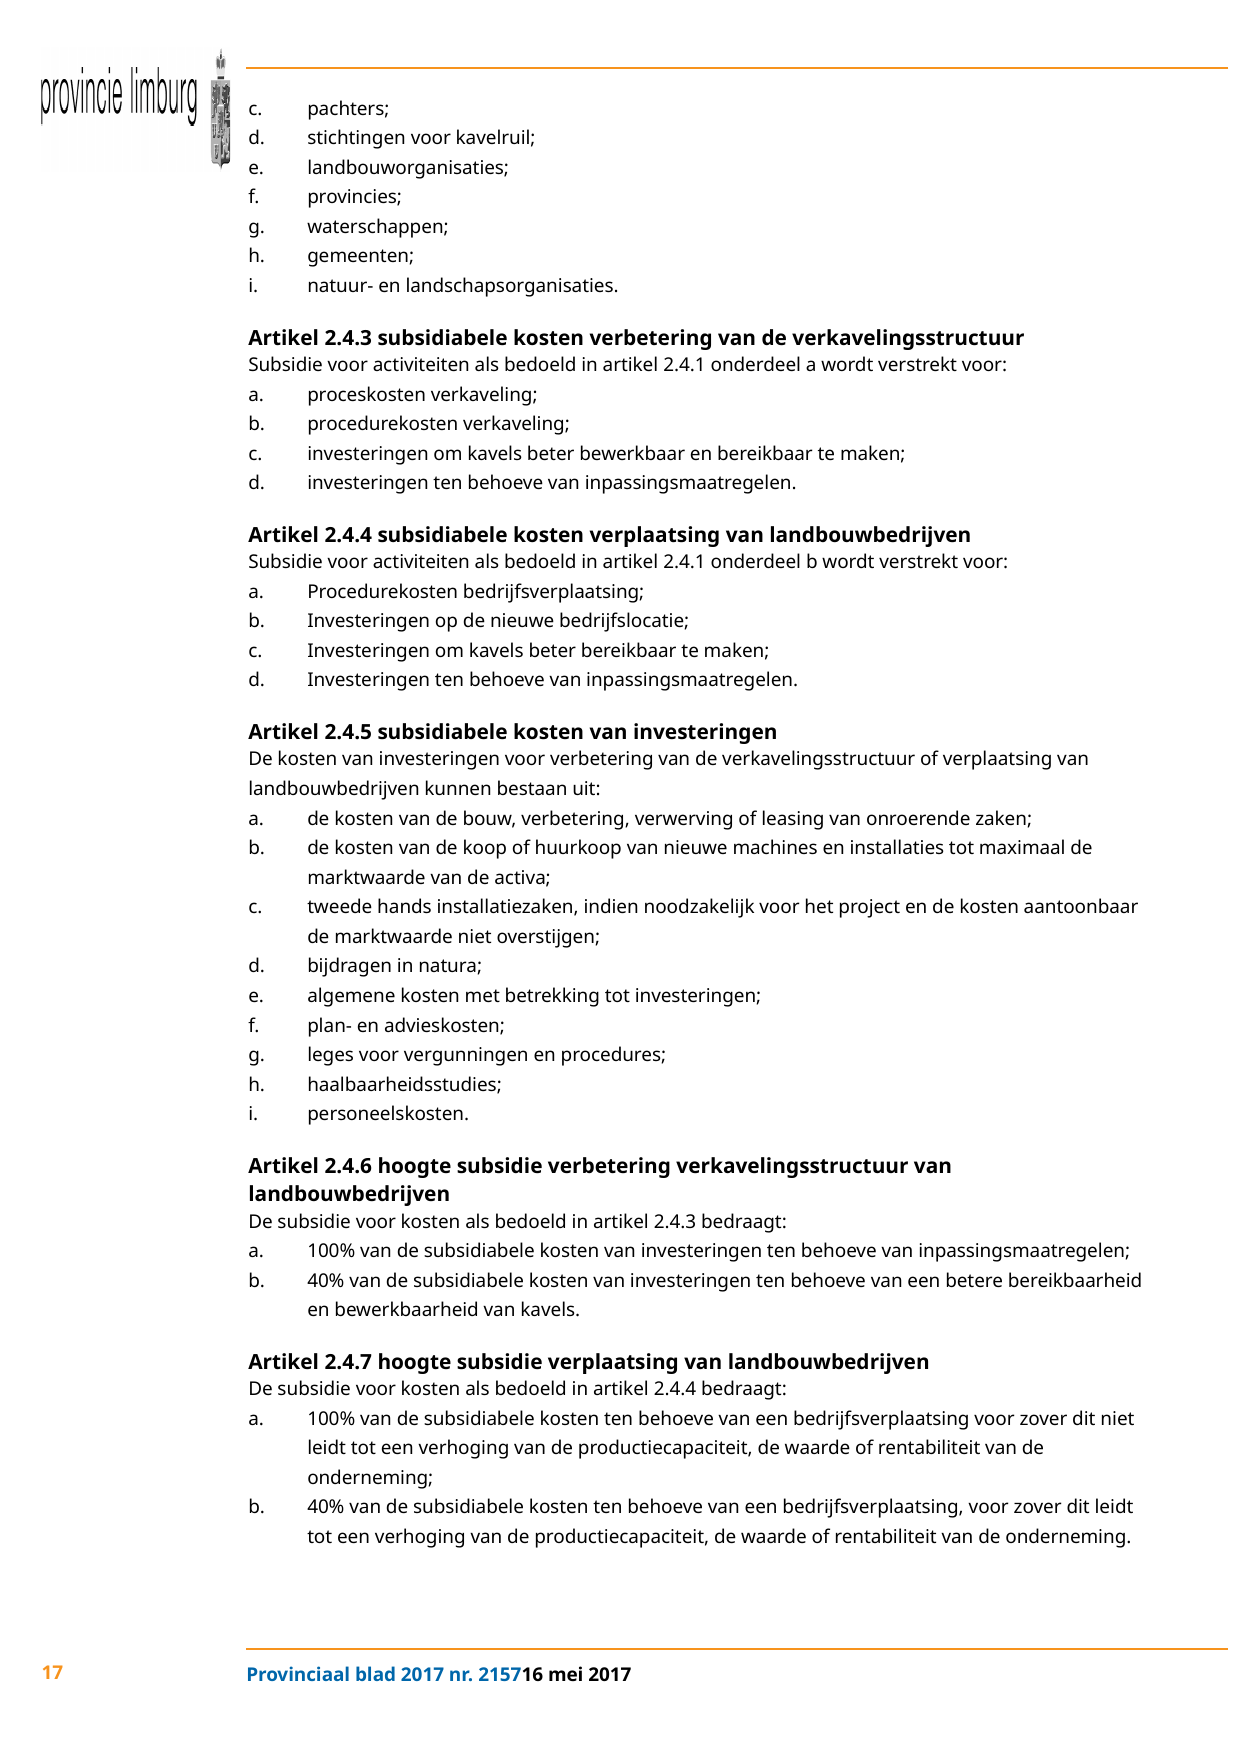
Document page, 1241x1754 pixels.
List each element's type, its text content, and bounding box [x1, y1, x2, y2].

list procedurekosten verkaveling; [248, 410, 1152, 436]
list 40% van de subsidiabele kosten van investeringen ten behoeve van een betere bereikbaarheid en bewerkbaarheid van kavels. [248, 1267, 1152, 1322]
list landbouworganisaties; [248, 154, 1152, 180]
list stichtingen voor kavelruil; [248, 124, 1152, 150]
text Artikel 2.4.5 subsidiabele kosten van investeringen [248, 717, 1152, 746]
text Artikel 2.4.4 subsidiabele kosten verplaatsing van landbouwbedrijven [248, 520, 1152, 548]
list pachters; [248, 95, 1152, 121]
list de kosten van de bouw, verbetering, verwerving of leasing van onroerende zaken; [248, 805, 1152, 830]
text Subsidie voor activiteiten als bedoeld in artikel 2.4.1 onderdeel a wordt verstrekt voor: [248, 351, 1152, 377]
list bijdragen in natura; [248, 953, 1152, 978]
text Subsidie voor activiteiten als bedoeld in artikel 2.4.1 onderdeel b wordt verstrekt voor: [248, 548, 1152, 574]
list investeringen ten behoeve van inpassingsmaatregelen. [248, 469, 1152, 495]
picture [41, 47, 231, 172]
list leges voor vergunningen en procedures; [248, 1041, 1152, 1067]
list de kosten van de koop of huurkoop van nieuwe machines en installaties tot maximaal de marktwaarde van de activa; [248, 834, 1152, 889]
list proceskosten verkaveling; [248, 381, 1152, 406]
list Procedurekosten bedrijfsverplaatsing; [248, 578, 1152, 604]
text Artikel 2.4.7 hoogte subsidie verplaatsing van landbouwbedrijven [248, 1347, 1152, 1375]
list waterschappen; [248, 213, 1152, 239]
text Artikel 2.4.3 subsidiabele kosten verbetering van de verkavelingsstructuur [248, 323, 1152, 351]
list natuur- en landschapsorganisaties. [248, 272, 1152, 298]
list 100% van de subsidiabele kosten ten behoeve van een bedrijfsverplaatsing voor zover dit niet leidt tot een verhoging van de productiecapaciteit, de waarde of rentabiliteit van de onderneming; [248, 1405, 1152, 1490]
text De subsidie voor kosten als bedoeld in artikel 2.4.3 bedraagt: [248, 1208, 1152, 1233]
list Investeringen op de nieuwe bedrijfslocatie; [248, 607, 1152, 633]
text Artikel 2.4.6 hoogte subsidie verbetering verkavelingsstructuur van landbouwbedrijven [248, 1151, 1152, 1208]
list 100% van de subsidiabele kosten van investeringen ten behoeve van inpassingsmaatregelen; [248, 1237, 1152, 1263]
list investeringen om kavels beter bewerkbaar en bereikbaar te maken; [248, 440, 1152, 466]
list personeelskosten. [248, 1101, 1152, 1126]
list haalbaarheidsstudies; [248, 1071, 1152, 1097]
list algemene kosten met betrekking tot investeringen; [248, 982, 1152, 1008]
text De subsidie voor kosten als bedoeld in artikel 2.4.4 bedraagt: [248, 1375, 1152, 1401]
list 40% van de subsidiabele kosten ten behoeve van een bedrijfsverplaatsing, voor zover dit leidt tot een verhoging van de productiecapaciteit, de waarde of rentabiliteit van de onderneming. [248, 1494, 1152, 1549]
list plan- en advieskosten; [248, 1012, 1152, 1037]
text De kosten van investeringen voor verbetering van de verkavelingsstructuur of verplaatsing van landbouwbedrijven kunnen bestaan uit: [248, 746, 1152, 801]
list tweede hands installatiezaken, indien noodzakelijk voor het project en de kosten aantoonbaar de marktwaarde niet overstijgen; [248, 893, 1152, 949]
list provincies; [248, 183, 1152, 209]
list Investeringen ten behoeve van inpassingsmaatregelen. [248, 667, 1152, 692]
list gemeenten; [248, 243, 1152, 268]
list Investeringen om kavels beter bereikbaar te maken; [248, 637, 1152, 663]
